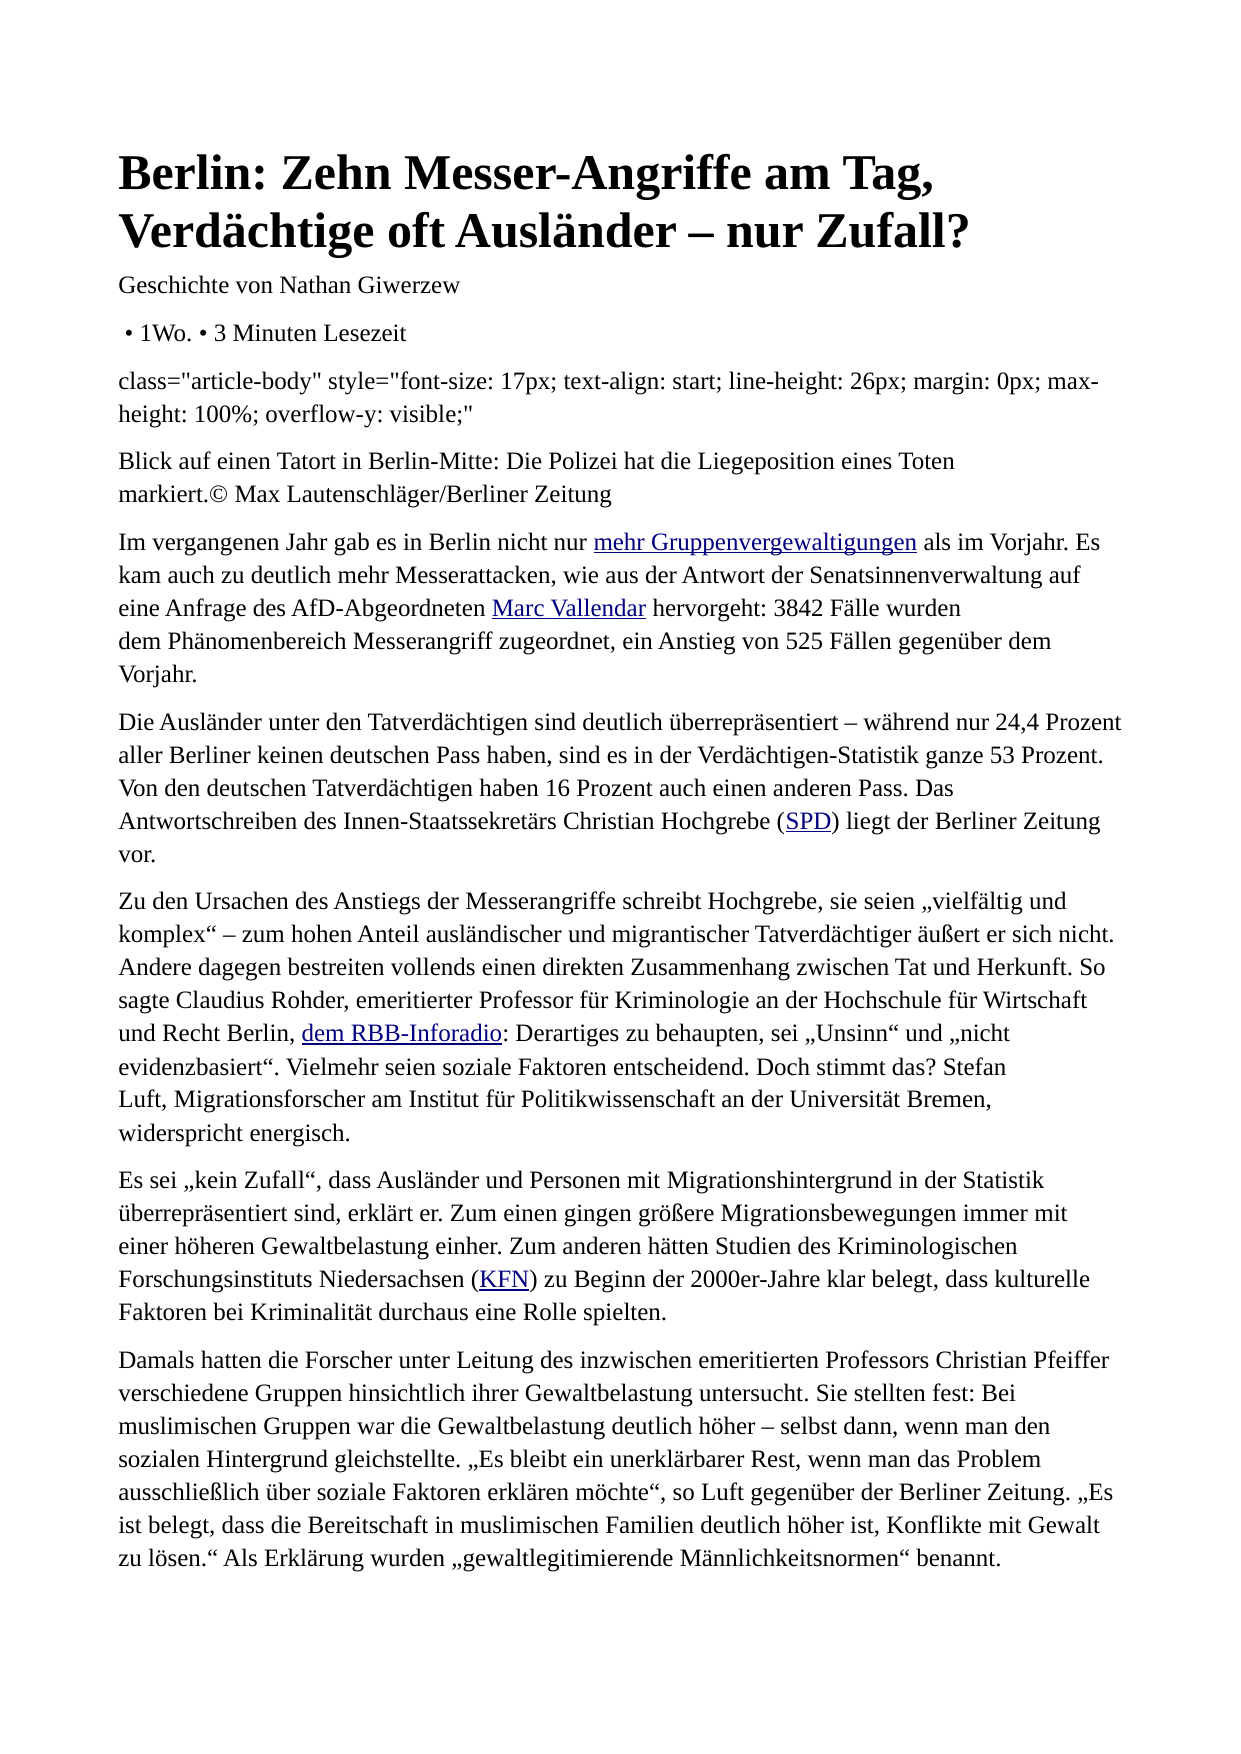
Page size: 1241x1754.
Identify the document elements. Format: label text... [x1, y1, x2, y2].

text Zu den Ursachen des Anstiegs der Messerangriffe schreibt Hochgrebe, sie seien „vielfältig und komplex“ – zum hohen Anteil ausländischer und migrantischer Tatverdächtiger äußert er sich nicht. Andere dagegen bestreiten vollends einen direkten Zusammenhang zwischen Tat und Herkunft. So sagte Claudius Rohder, emeritierter Professor für Kriminologie an der Hochschule für Wirtschaft und Recht Berlin, dem RBB-Inforadio: Derartiges zu behaupten, sei „Unsinn“ und „nicht evidenzbasiert“. Vielmehr seien soziale Faktoren entscheidend. Doch stimmt das? Stefan Luft, Migrationsforscher am Institut für Politikwissenschaft an der Universität Bremen, widerspricht energisch. [118, 886, 1122, 1146]
text Es sei „kein Zufall“, dass Ausländer und Personen mit Migrationshintergrund in der Statistik überrepräsentiert sind, erklärt er. Zum einen gingen größere Migrationsbewegungen immer mit einer höheren Gewaltbelastung einher. Zum anderen hätten Studien des Kriminologischen Forschungsinstituts Niedersachsen (KFN) zu Beginn der 2000er-Jahre klar belegt, dass kulturelle Faktoren bei Kriminalität durchaus eine Rolle spielten. [118, 1165, 1122, 1326]
text • 1Wo. • 3 Minuten Lesezeit [118, 318, 1122, 347]
text class="article-body" style="font-size: 17px; text-align: start; line-height: 26px; margin: 0px; max-height: 100%; overflow-y: visible;" [118, 366, 1122, 428]
text Geschichte von Nathan Giwerzew [118, 271, 1122, 299]
text Damals hatten die Forscher unter Leitung des inzwischen emeritierten Professors Christian Pfeiffer verschiedene Gruppen hinsichtlich ihrer Gewaltbelastung untersucht. Sie stellten fest: Bei muslimischen Gruppen war die Gewaltbelastung deutlich höher – selbst dann, wenn man den sozialen Hintergrund gleichstellte. „Es bleibt ein unerklärbarer Rest, wenn man das Problem ausschließlich über soziale Faktoren erklären möchte“, so Luft gegenüber der Berliner Zeitung. „Es ist belegt, dass die Bereitschaft in muslimischen Familien deutlich höher ist, Konflikte mit Gewalt zu lösen.“ Als Erklärung wurden „gewaltlegitimierende Männlichkeitsnormen“ benannt. [118, 1345, 1122, 1572]
text Im vergangenen Jahr gab es in Berlin nicht nur mehr Gruppenvergewaltigungen als im Vorjahr. Es kam auch zu deutlich mehr Messerattacken, wie aus der Antwort der Senatsinnenverwaltung auf eine Anfrage des AfD-Abgeordneten Marc Vallendar hervorgeht: 3842 Fälle wurden dem Phänomenbereich Messerangriff zugeordnet, ein Anstieg von 525 Fällen gegenüber dem Vorjahr. [118, 527, 1122, 688]
subtitle Berlin: Zehn Messer-Angriffe am Tag, Verdächtige oft Ausländer – nur Zufall? [118, 143, 1122, 258]
text Blick auf einen Tatort in Berlin-Mitte: Die Polizei hat die Liegeposition eines Toten markiert.© Max Lautenschläger/Berliner Zeitung [118, 446, 1122, 508]
text Die Ausländer unter den Tatverdächtigen sind deutlich überrepräsentiert – während nur 24,4 Prozent aller Berliner keinen deutschen Pass haben, sind es in der Verdächtigen-Statistik ganze 53 Prozent. Von den deutschen Tatverdächtigen haben 16 Prozent auch einen anderen Pass. Das Antwortschreiben des Innen-Staatssekretärs Christian Hochgrebe (SPD) liegt der Berliner Zeitung vor. [118, 707, 1122, 868]
